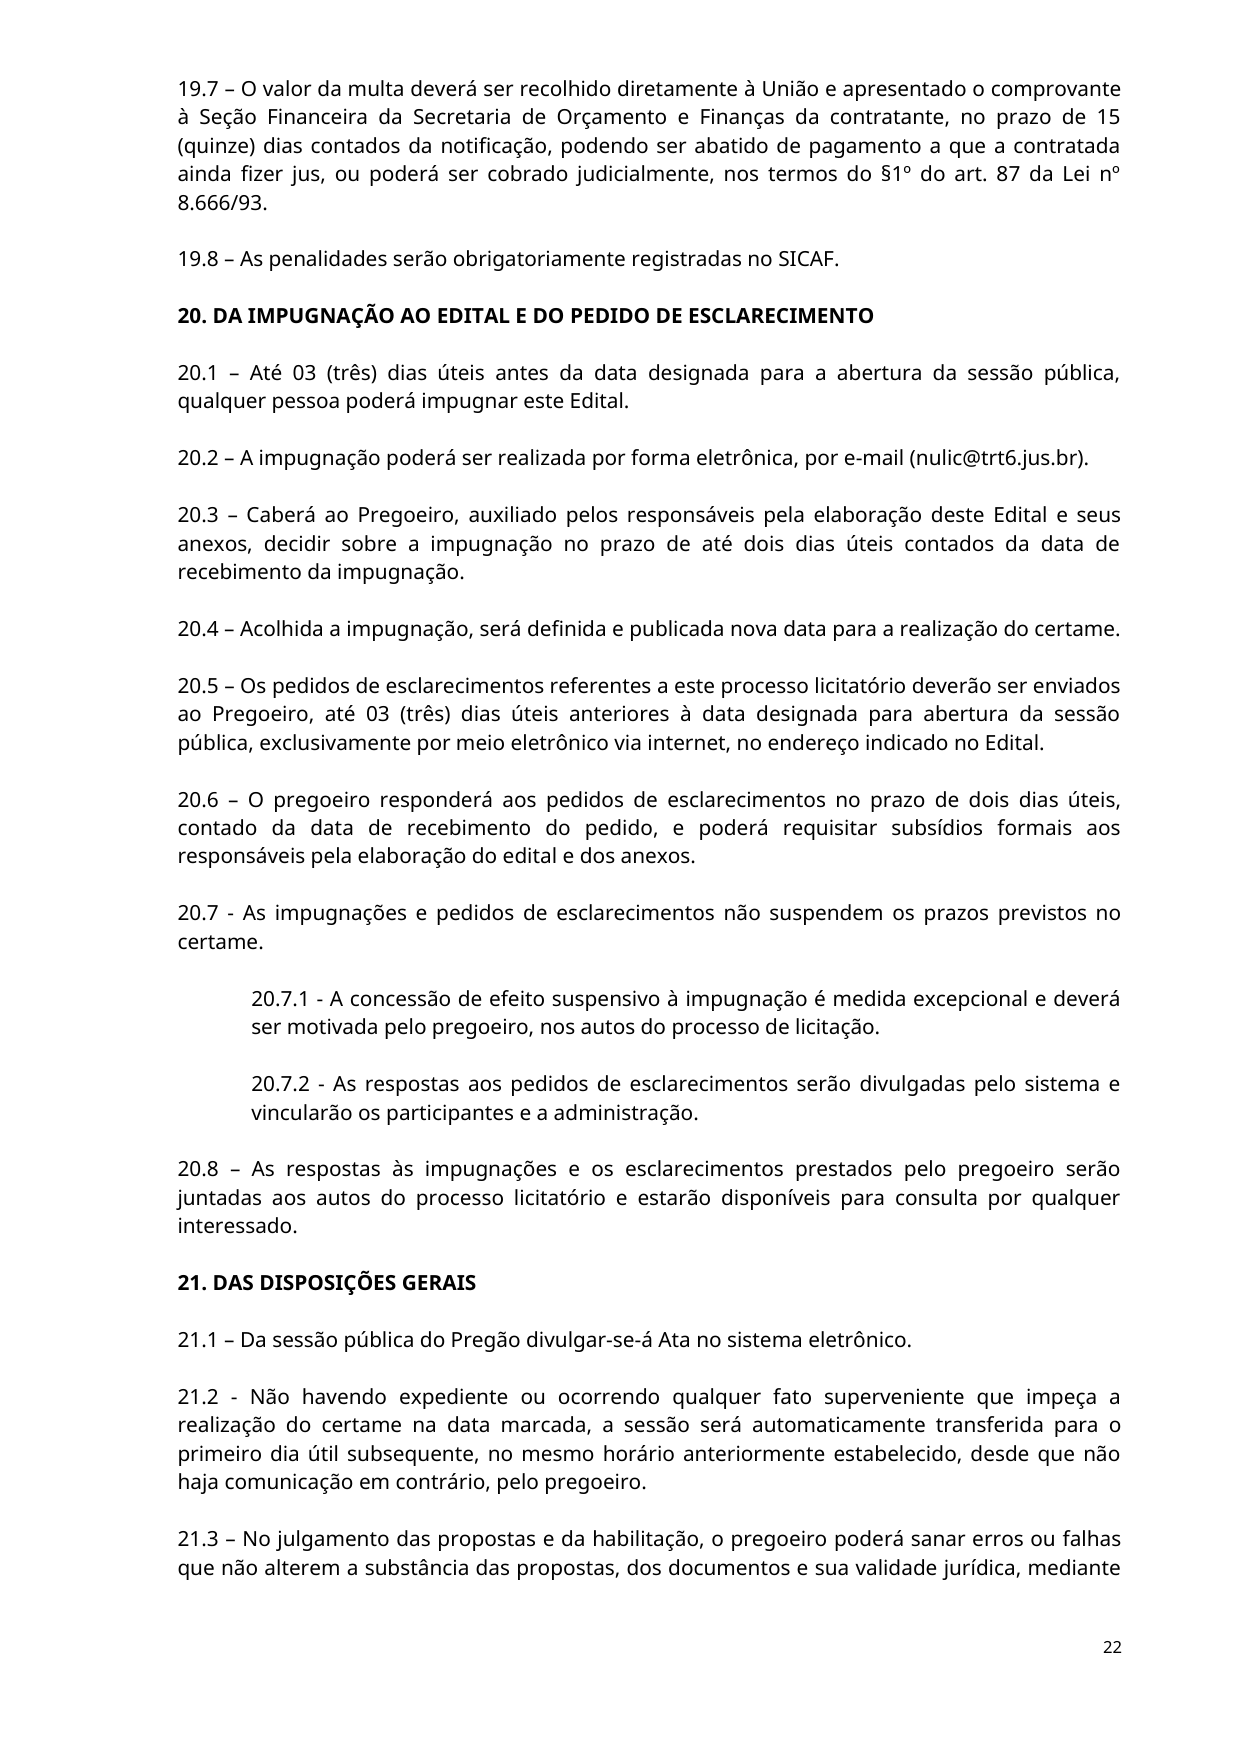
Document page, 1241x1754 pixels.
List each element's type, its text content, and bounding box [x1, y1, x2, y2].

text 20. DA IMPUGNAÇÃO AO EDITAL E DO PEDIDO DE ESCLARECIMENTO [177, 301, 1122, 330]
text 20.1 – Até 03 (três) dias úteis antes da data designada para a abertura da sessão pública, qualquer pessoa poderá impugnar este Edital. [177, 358, 1122, 415]
text 21.1 – Da sessão pública do Pregão divulgar-se-á Ata no sistema eletrônico. [177, 1325, 1122, 1353]
text 20.7.2 - As respostas aos pedidos de esclarecimentos serão divulgadas pelo sistema e vincularão os participantes e a administração. [251, 1069, 1122, 1126]
text 20.7.1 - A concessão de efeito suspensivo à impugnação é medida excepcional e deverá ser motivada pelo pregoeiro, nos autos do processo de licitação. [251, 984, 1122, 1041]
text 21.3 – No julgamento das propostas e da habilitação, o pregoeiro poderá sanar erros ou falhas que não alterem a substância das propostas, dos documentos e sua validade jurídica, mediante [177, 1524, 1122, 1581]
text 21. DAS DISPOSIÇÕES GERAIS [177, 1268, 1122, 1297]
text 20.5 – Os pedidos de esclarecimentos referentes a este processo licitatório deverão ser enviados ao Pregoeiro, até 03 (três) dias úteis anteriores à data designada para abertura da sessão pública, exclusivamente por meio eletrônico via internet, no endereço indicado no Edital. [177, 671, 1122, 756]
text 20.8 – As respostas às impugnações e os esclarecimentos prestados pelo pregoeiro serão juntadas aos autos do processo licitatório e estarão disponíveis para consulta por qualquer interessado. [177, 1154, 1122, 1240]
text 20.7 - As impugnações e pedidos de esclarecimentos não suspendem os prazos previstos no certame. [177, 898, 1122, 955]
text 20.6 – O pregoeiro responderá aos pedidos de esclarecimentos no prazo de dois dias úteis, contado da data de recebimento do pedido, e poderá requisitar subsídios formais aos responsáveis pela elaboração do edital e dos anexos. [177, 785, 1122, 870]
text 20.2 – A impugnação poderá ser realizada por forma eletrônica, por e-mail (nulic@trt6.jus.br). [177, 443, 1122, 472]
text 21.2 - Não havendo expediente ou ocorrendo qualquer fato superveniente que impeça a realização do certame na data marcada, a sessão será automaticamente transferida para o primeiro dia útil subsequente, no mesmo horário anteriormente estabelecido, desde que não haja comunicação em contrário, pelo pregoeiro. [177, 1382, 1122, 1496]
text 20.3 – Caberá ao Pregoeiro, auxiliado pelos responsáveis pela elaboração deste Edital e seus anexos, decidir sobre a impugnação no prazo de até dois dias úteis contados da data de recebimento da impugnação. [177, 500, 1122, 586]
text 19.7 – O valor da multa deverá ser recolhido diretamente à União e apresentado o comprovante à Seção Financeira da Secretaria de Orçamento e Finanças da contratante, no prazo de 15 (quinze) dias contados da notificação, podendo ser abatido de pagamento a que a contratada ainda fizer jus, ou poderá ser cobrado judicialmente, nos termos do §1º do art. 87 da Lei nº 8.666/93. [177, 74, 1122, 216]
text 20.4 – Acolhida a impugnação, será definida e publicada nova data para a realização do certame. [177, 614, 1122, 643]
text 19.8 – As penalidades serão obrigatoriamente registradas no SICAF. [177, 244, 1122, 273]
